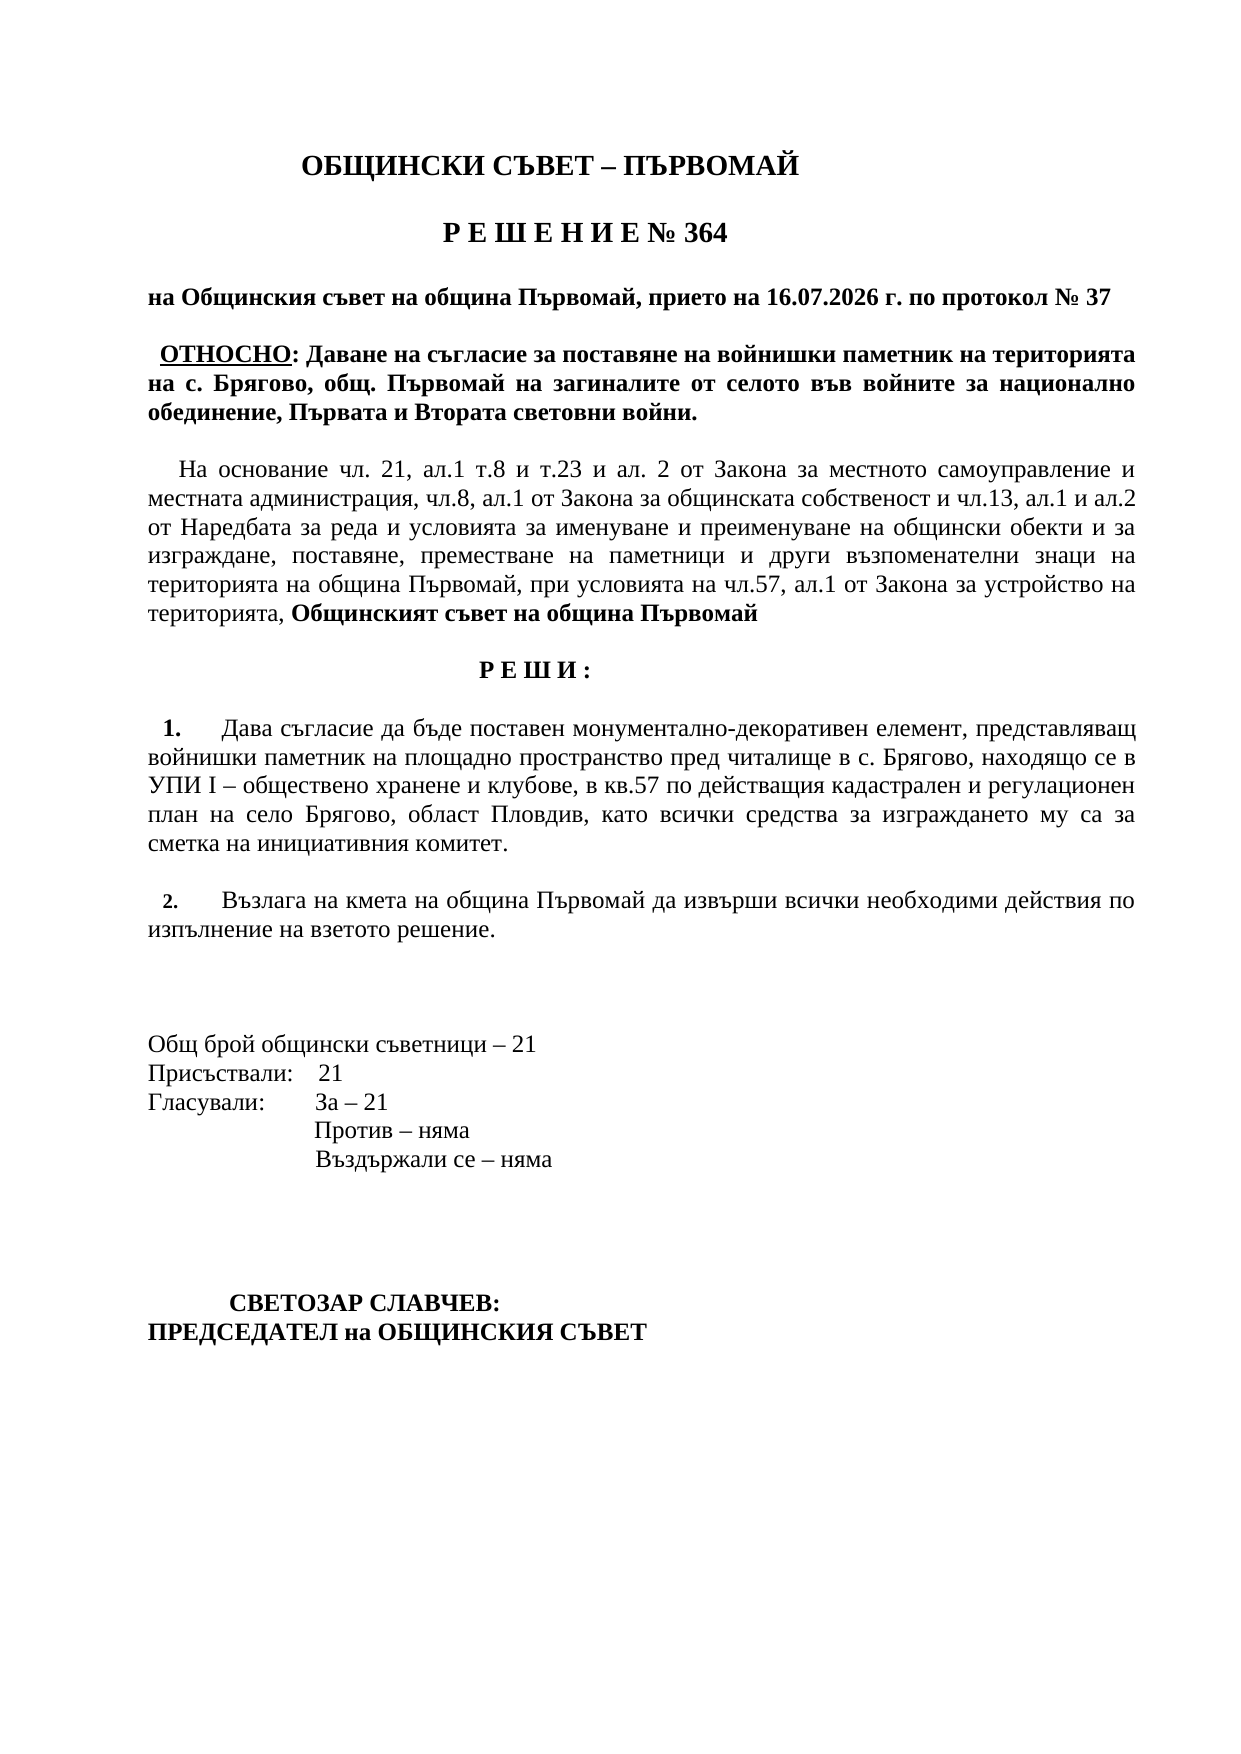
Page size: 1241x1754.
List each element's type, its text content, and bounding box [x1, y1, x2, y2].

text Гласували: За – 21 [148, 1087, 1137, 1116]
text Присъствали: 21 [148, 1058, 1137, 1087]
text Въздържали се – няма [148, 1144, 1137, 1173]
text на Общинския съвет на община Първомай, прието на 16.07.2026 г. по протокол № 37 [148, 282, 1137, 311]
text На основание чл. 21, ал.1 т.8 и т.23 и ал. 2 от Закона за местното самоуправление и местната администрация, чл.8, ал.1 от Закона за общинската собственост и чл.13, ал.1 и ал.2 от Наредбата за реда и условията за именуване и преименуване на общински обекти и за изграждане, поставяне, преместване на паметници и други възпоменателни знаци на територията на община Първомай, при условията на чл.57, ал.1 от Закона за устройство на територията, Общинският съвет на община Първомай [148, 454, 1137, 627]
text Р Е Ш Е Н И Е № 364 [443, 215, 1137, 248]
text Р Е Ш И : [148, 656, 1137, 684]
text ОБЩИНСКИ СЪВЕТ – ПЪРВОМАЙ [148, 148, 1137, 181]
text СВЕТОЗАР СЛАВЧЕВ: [148, 1288, 1137, 1317]
list Дава съгласие да бъде поставен монументално-декоративен елемент, представляващ войнишки паметник на площадно пространство пред читалище в с. Брягово, находящо се в УПИ I – обществено хранене и клубове, в кв.57 по действащия кадастрален и регулационен план на село Брягово, област Пловдив, като всички средства за изграждането му са за сметка на инициативния комитет. [148, 713, 1137, 857]
text Общ брой общински съветници – 21 [148, 1029, 1137, 1058]
text ОТНОСНО: Даване на съгласие за поставяне на войнишки паметник на територията на с. Брягово, общ. Първомай на загиналите от селото във войните за национално обединение, Първата и Втората световни войни. [148, 339, 1137, 426]
text ПРЕДСЕДАТЕЛ на ОБЩИНСКИЯ СЪВЕТ [148, 1317, 1137, 1346]
list Възлага на кмета на община Първомай да извърши всички необходими действия по изпълнение на взетото решение. [148, 886, 1137, 943]
text Против – няма [148, 1116, 1137, 1144]
